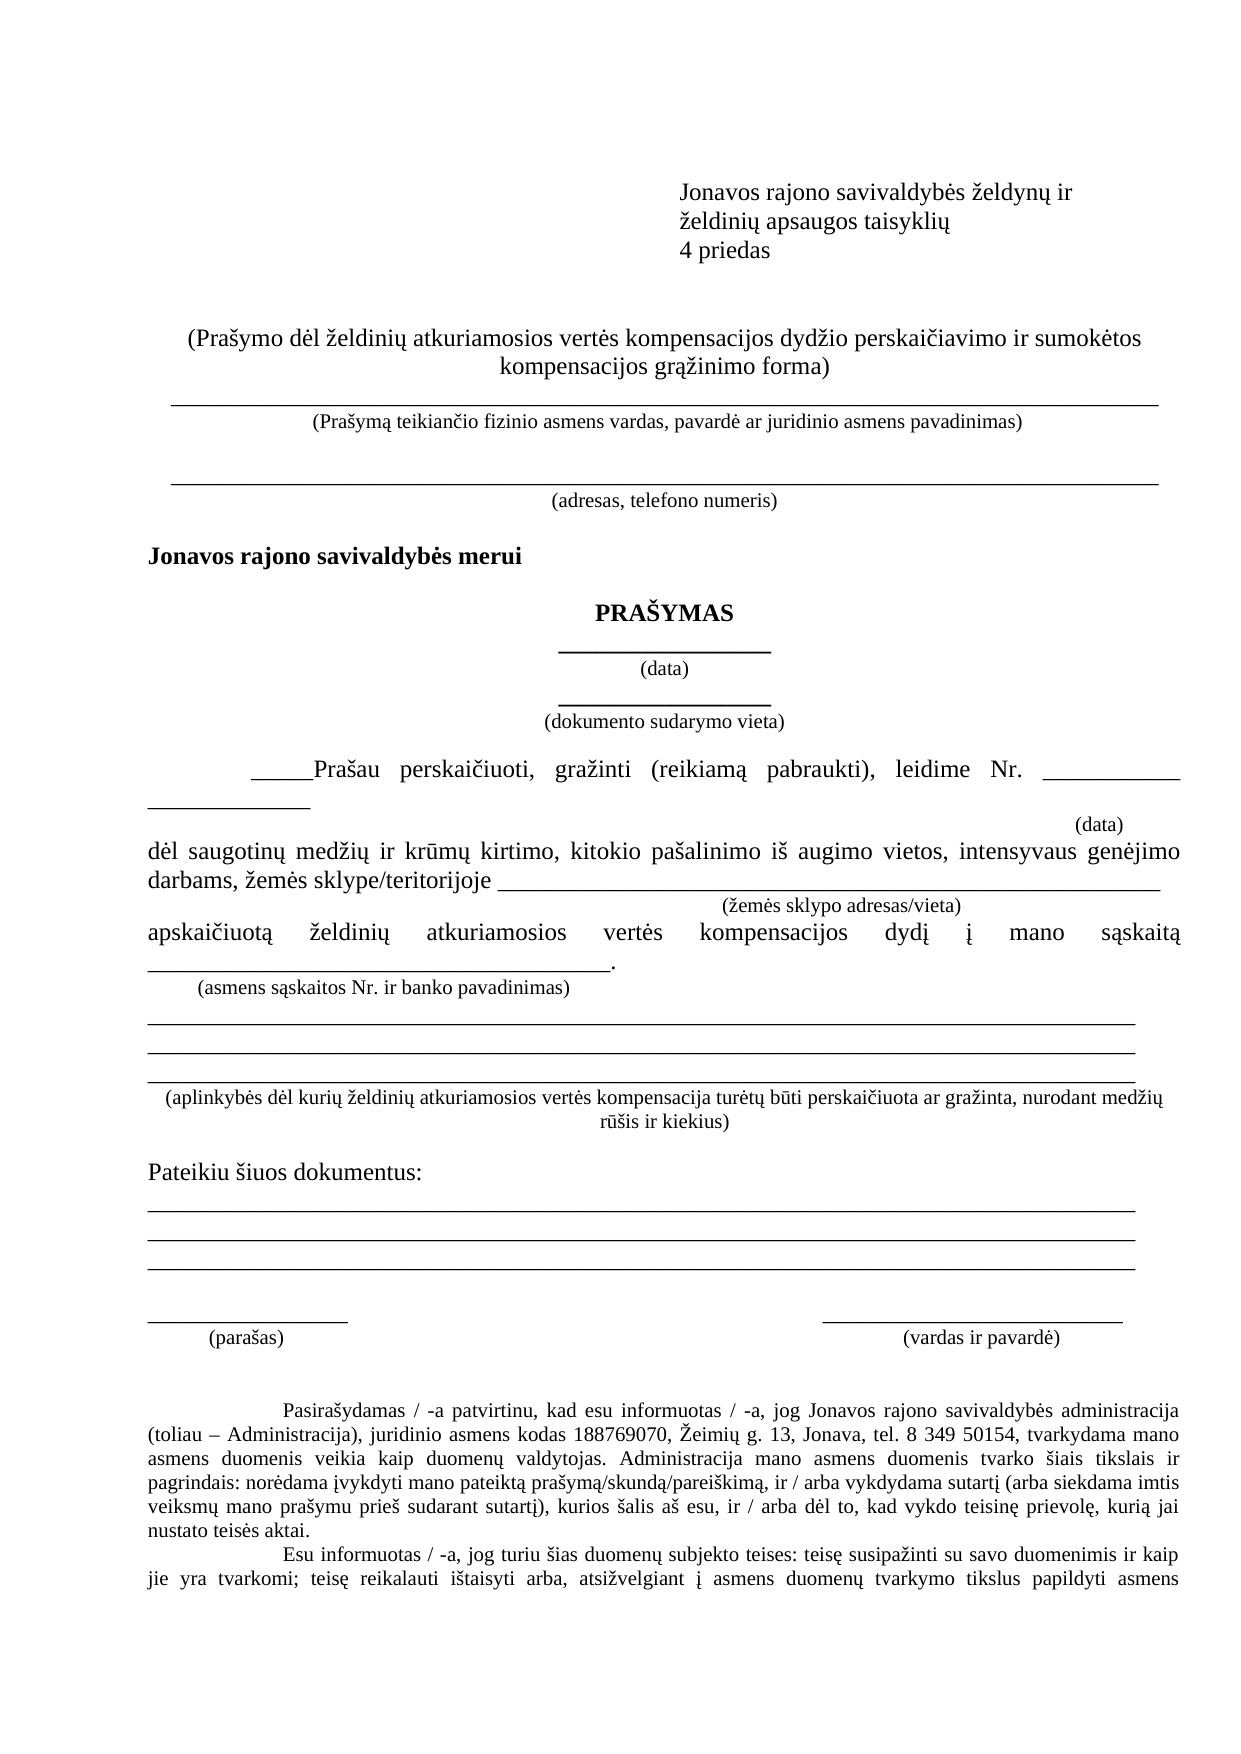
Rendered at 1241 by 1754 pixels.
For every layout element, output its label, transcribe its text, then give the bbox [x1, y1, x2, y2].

text dėl saugotinų medžių ir krūmų kirtimo, kitokio pašalinimo iš augimo vietos, intensyvaus genėjimo darbams, žemės sklype/teritorijoje _____________________________________________________ [148, 836, 1181, 893]
text Jonavos rajono savivaldybės želdynų ir [148, 177, 1181, 206]
text (žemės sklypo adresas/vieta) [148, 893, 1181, 917]
text Pateikiu šiuos dokumentus: [148, 1157, 1181, 1186]
text ________________ ________________________ [148, 1297, 1181, 1325]
text (aplinkybės dėl kurių želdinių atkuriamosios vertės kompensacija turėtų būti perskaičiuota ar gražinta, nurodant medžių rūšis ir kiekius) [148, 1085, 1181, 1133]
text (Prašymo dėl želdinių atkuriamosios vertės kompensacijos dydžio perskaičiavimo ir sumokėtos kompensacijos grąžinimo forma) [148, 323, 1181, 380]
text _______________________________________________________________________________ [148, 1215, 1181, 1244]
text _______________________________________________________________________________ [148, 1244, 1181, 1272]
text _________________ (dokumento sudarymo vieta) [148, 680, 1181, 733]
text PRAŠYMAS [148, 598, 1181, 627]
text _______________________________________________________________________________ [148, 459, 1181, 488]
text 4 priedas [148, 235, 1181, 263]
text Esu informuotas / -a, jog turiu šias duomenų subjekto teises: teisę susipažinti su savo duomenimis ir kaip jie yra tvarkomi; teisę reikalauti ištaisyti arba, atsižvelgiant į asmens duomenų tvarkymo tikslus papildyti asmens [148, 1542, 1181, 1590]
text apskaičiuotą želdinių atkuriamosios vertės kompensacijos dydį į mano sąskaitą _____________________________________. [148, 917, 1181, 975]
text Prašau perskaičiuoti, gražinti (reikiamą pabraukti), leidime Nr. ___________ _____________ (data) [148, 754, 1181, 836]
text (data) [148, 656, 1181, 680]
text _______________________________________________________________________________ [148, 380, 1181, 409]
text (asmens sąskaitos Nr. ir banko pavadinimas) [148, 975, 1181, 999]
text _________________ [148, 627, 1181, 656]
text (parašas) (vardas ir pavardė) [148, 1325, 1181, 1349]
text Jonavos rajono savivaldybės merui [148, 541, 1181, 570]
text Pasirašydamas / -a patvirtinu, kad esu informuotas / -a, jog Jonavos rajono savivaldybės administracija (toliau – Administracija), juridinio asmens kodas 188769070, Žeimių g. 13, Jonava, tel. 8 349 50154, tvarkydama mano asmens duomenis veikia kaip duomenų valdytojas. Administracija mano asmens duomenis tvarko šiais tikslais ir pagrindais: norėdama įvykdyti mano pateiktą prašymą/skundą/pareiškimą, ir / arba vykdydama sutartį (arba siekdama imtis veiksmų mano prašymu prieš sudarant sutartį), kurios šalis aš esu, ir / arba dėl to, kad vykdo teisinę prievolę, kurią jai nustato teisės aktai. [148, 1397, 1181, 1542]
text _______________________________________________________________________________ [148, 1186, 1181, 1215]
text (Prašymą teikiančio fizinio asmens vardas, pavardė ar juridinio asmens pavadinimas) [148, 409, 1181, 433]
text želdinių apsaugos taisyklių [148, 206, 1181, 235]
text (adresas, telefono numeris) [148, 488, 1181, 512]
text _______________________________________________________________________________ [148, 1057, 1181, 1085]
text _______________________________________________________________________________ [148, 999, 1181, 1028]
text _______________________________________________________________________________ [148, 1028, 1181, 1057]
